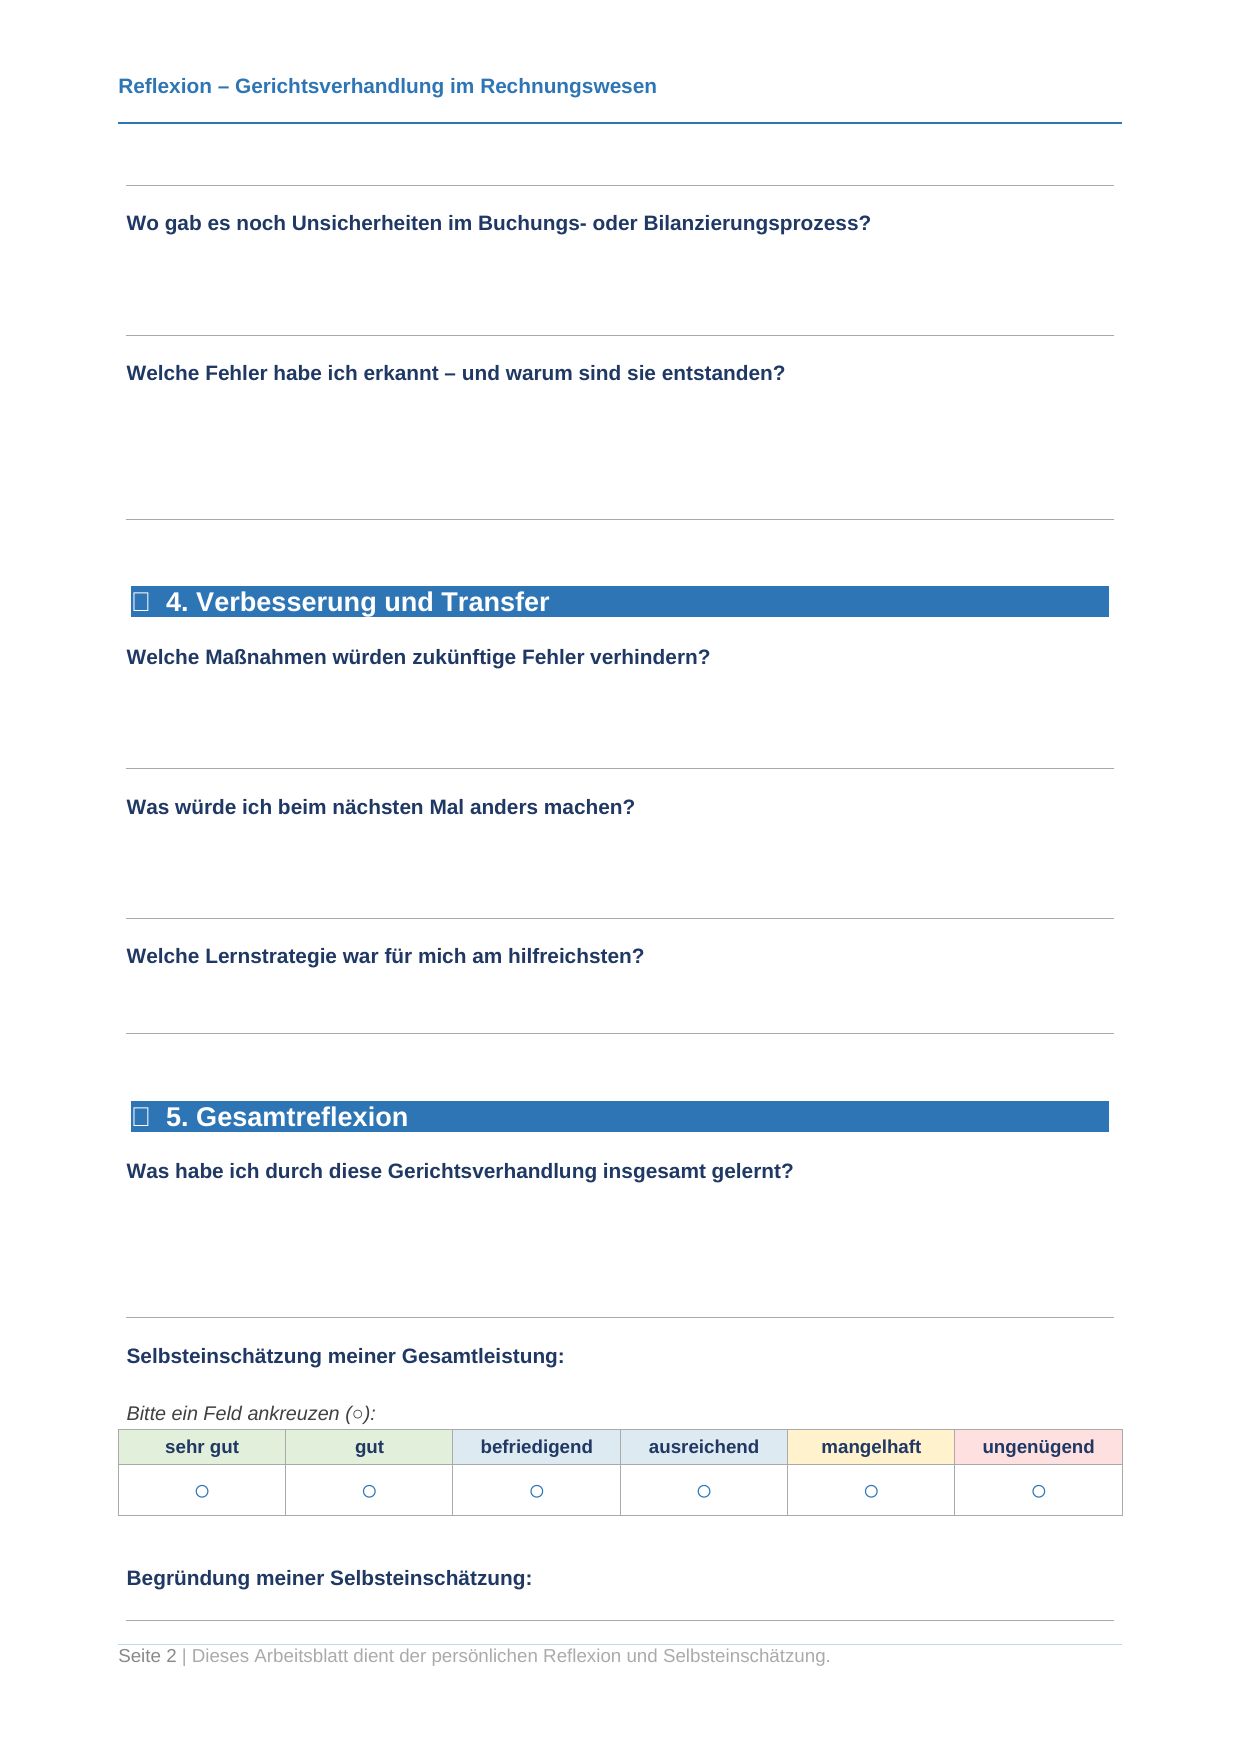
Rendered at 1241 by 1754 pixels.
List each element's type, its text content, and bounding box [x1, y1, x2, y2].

table_cell ○ [286, 1465, 452, 1515]
text Welche Fehler habe ich erkannt – und warum sind sie entstanden? [126, 361, 1122, 385]
table_header gut [286, 1430, 452, 1464]
text Was würde ich beim nächsten Mal anders machen? [126, 794, 1122, 818]
text Welche Maßnahmen würden zukünftige Fehler verhindern? [126, 644, 1122, 668]
text Selbsteinschätzung meiner Gesamtleistung: [126, 1343, 1122, 1367]
text Was habe ich durch diese Gerichtsverhandlung insgesamt gelernt? [126, 1159, 1122, 1183]
table_header ungenügend [955, 1430, 1122, 1464]
text Wo gab es noch Unsicherheiten im Buchungs- oder Bilanzierungsprozess? [126, 211, 1122, 235]
text Begründung meiner Selbsteinschätzung: [126, 1566, 1122, 1589]
table_cell ○ [788, 1465, 954, 1515]
text Welche Lernstrategie war für mich am hilfreichsten? [126, 944, 1122, 968]
table_header ausreichend [621, 1430, 787, 1464]
table_cell ○ [119, 1465, 285, 1515]
table_cell ○ [621, 1465, 787, 1515]
table_cell ○ [955, 1465, 1122, 1515]
text 🌟 5. Gesamtreflexion [131, 1101, 1109, 1132]
table_cell ○ [453, 1465, 620, 1515]
text 🔧 4. Verbesserung und Transfer [131, 586, 1109, 617]
table_header mangelhaft [788, 1430, 954, 1464]
text Bitte ein Feld ankreuzen (○): [126, 1402, 1122, 1425]
table_header sehr gut [119, 1430, 285, 1464]
table_header befriedigend [453, 1430, 620, 1464]
